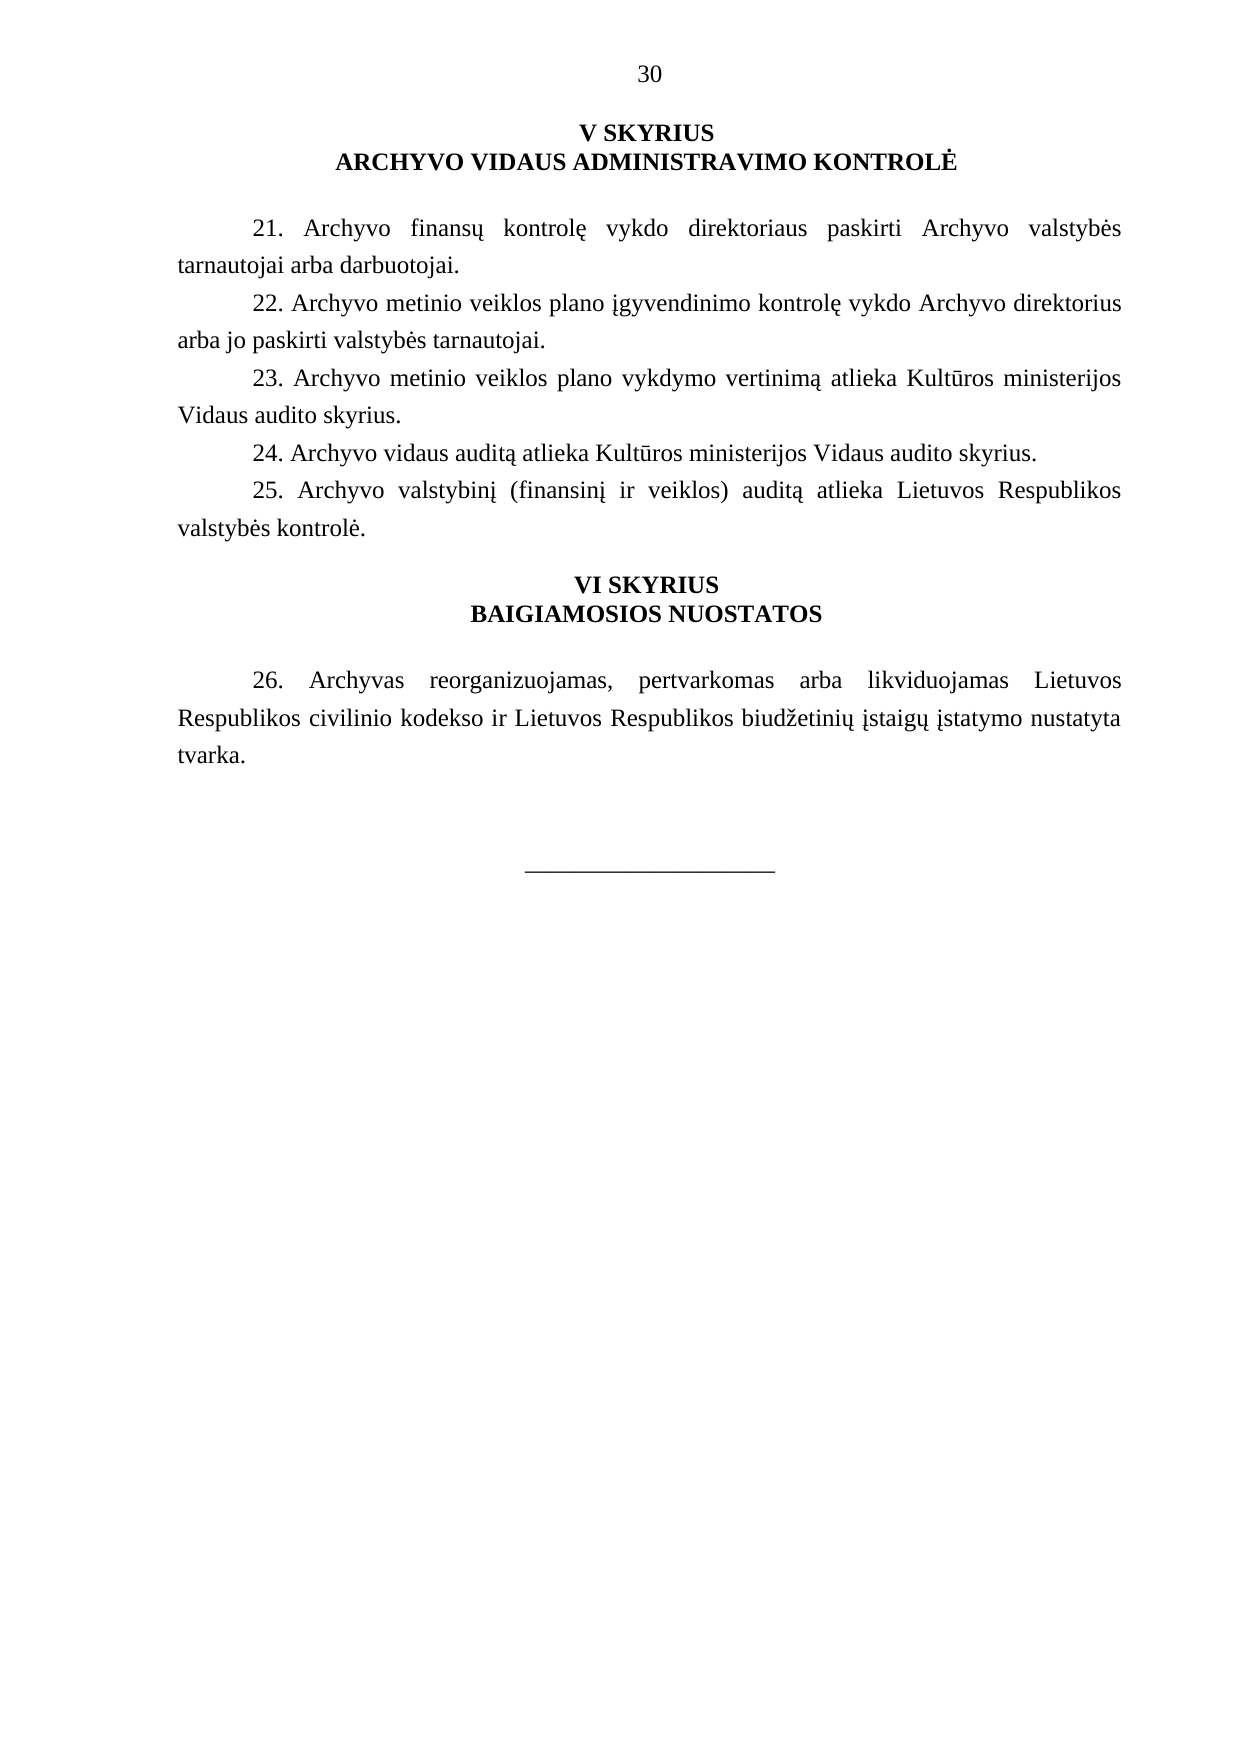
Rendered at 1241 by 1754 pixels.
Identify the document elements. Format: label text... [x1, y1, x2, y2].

text V SKYRIUS [177, 118, 1122, 147]
text 26. Archyvas reorganizuojamas, pertvarkomas arba likviduojamas Lietuvos Respublikos civilinio kodekso ir Lietuvos Respublikos biudžetinių įstaigų įstatymo nustatyta tvarka. [177, 657, 1122, 769]
text 22. Archyvo metinio veiklos plano įgyvendinimo kontrolę vykdo Archyvo direktorius arba jo paskirti valstybės tarnautojai. [177, 279, 1122, 354]
text VI SKYRIUS [177, 571, 1122, 599]
text ARCHYVO VIDAUS ADMINISTRAVIMO KONTROLĖ [177, 147, 1122, 176]
text –––––––––––––––––––– [177, 856, 1122, 884]
text BAIGIAMOSIOS NUOSTATOS [177, 599, 1122, 628]
text 25. Archyvo valstybinį (finansinį ir veiklos) auditą atlieka Lietuvos Respublikos valstybės kontrolė. [177, 467, 1122, 542]
text 24. Archyvo vidaus auditą atlieka Kultūros ministerijos Vidaus audito skyrius. [177, 429, 1122, 467]
text 21. Archyvo finansų kontrolę vykdo direktoriaus paskirti Archyvo valstybės tarnautojai arba darbuotojai. [177, 204, 1122, 279]
text 23. Archyvo metinio veiklos plano vykdymo vertinimą atlieka Kultūros ministerijos Vidaus audito skyrius. [177, 354, 1122, 429]
